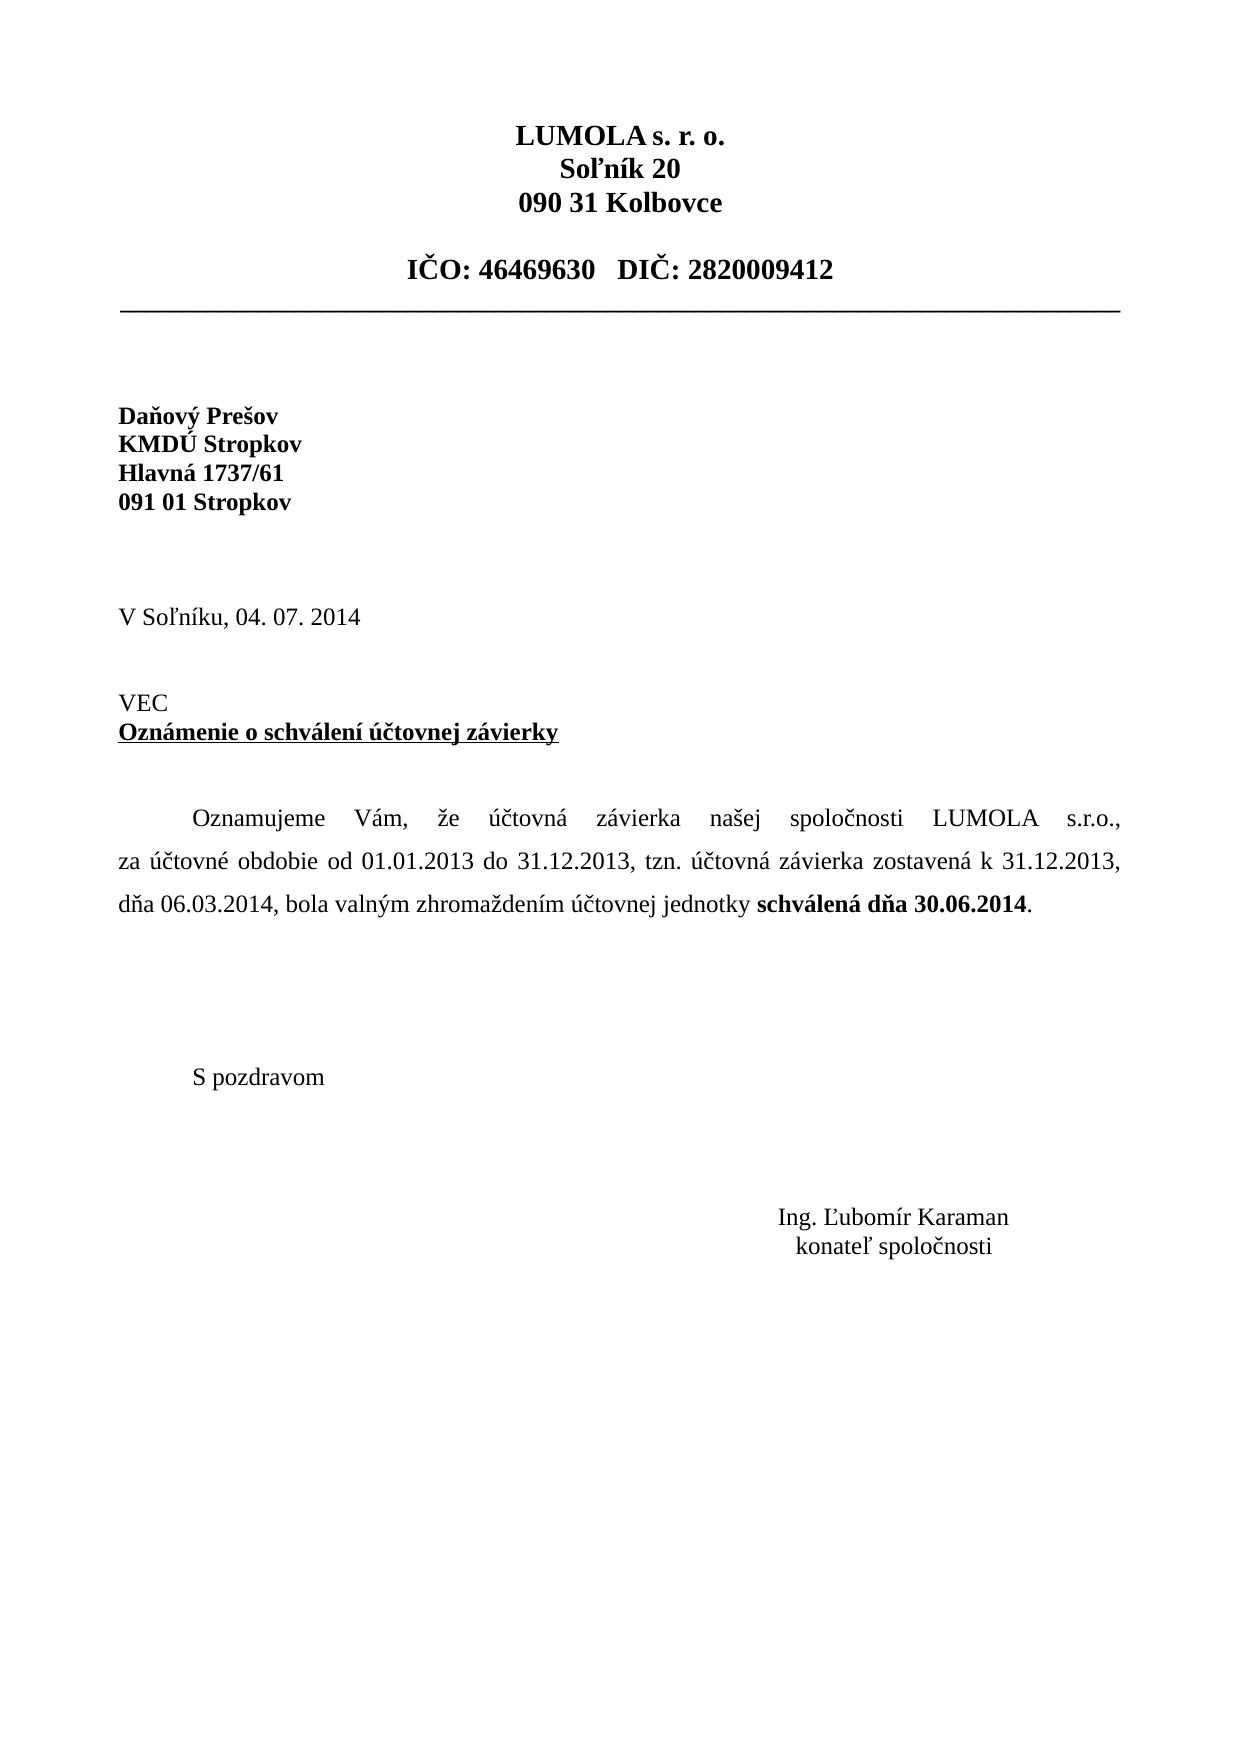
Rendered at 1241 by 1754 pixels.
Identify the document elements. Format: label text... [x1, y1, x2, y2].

text V Soľníku, 04. 07. 2014 [118, 602, 1122, 631]
text 090 31 Kolbovce [118, 185, 1122, 219]
text KMDÚ Stropkov [118, 429, 1122, 458]
text IČO: 46469630 DIČ: 2820009412 [118, 252, 1122, 286]
text Oznamujeme Vám, že účtovná závierka našej spoločnosti LUMOLA s.r.o., za účtovné obdobie od 01.01.2013 do 31.12.2013, tzn. účtovná závierka zostavená k 31.12.2013, dňa 06.03.2014, bola valným zhromaždením účtovnej jednotky schválená dňa 30.06.2014. [118, 803, 1122, 918]
text Oznámenie o schválení účtovnej závierky [118, 717, 1122, 746]
text LUMOLA s. r. o. [118, 118, 1122, 152]
text Daňový Prešov [118, 401, 1122, 429]
text S pozdravom [118, 1062, 1122, 1091]
text Ing. Ľubomír Karaman [118, 1202, 1122, 1231]
text konateľ spoločnosti [118, 1231, 1122, 1259]
text ________________________________________________________________________________ [118, 286, 1122, 314]
text VEC [118, 688, 1122, 717]
text 091 01 Stropkov [118, 487, 1122, 516]
text Soľník 20 [118, 152, 1122, 185]
text Hlavná 1737/61 [118, 458, 1122, 487]
